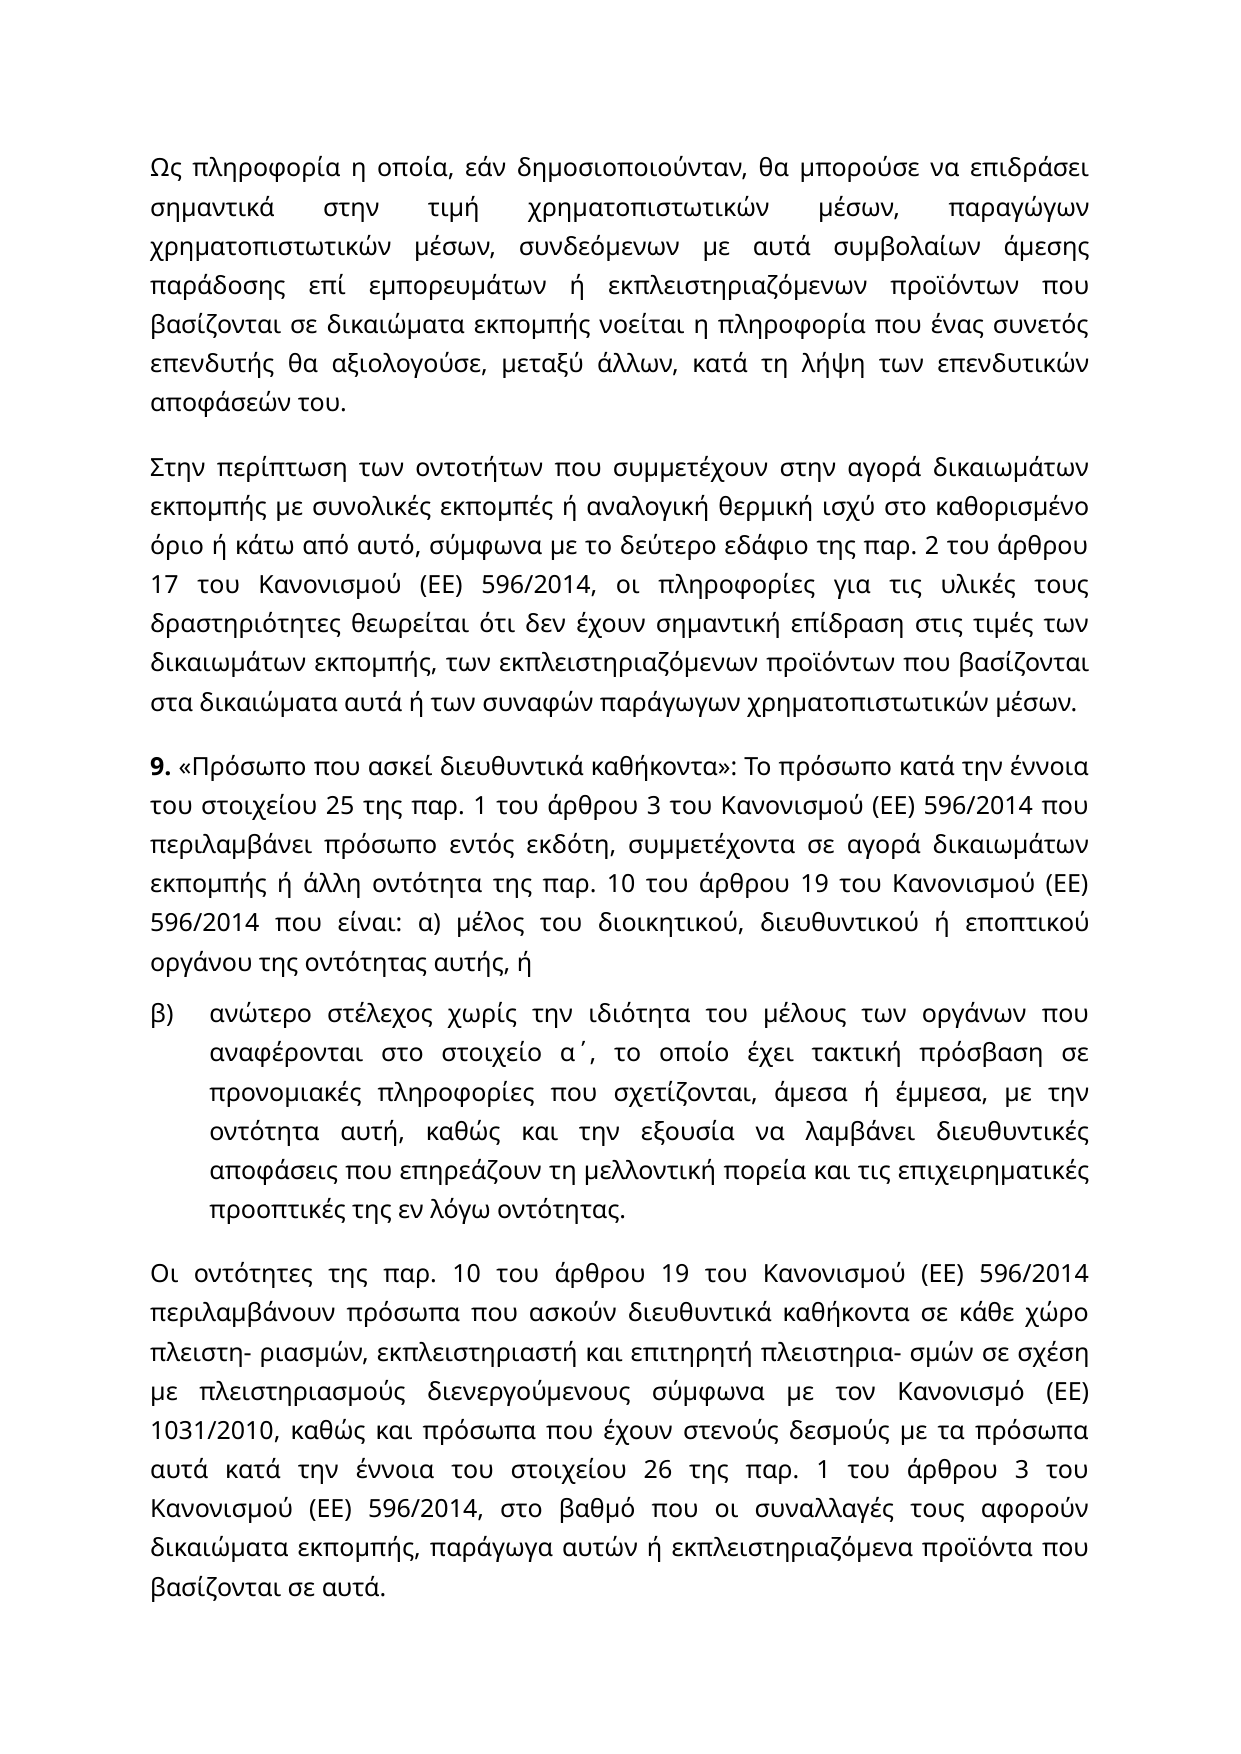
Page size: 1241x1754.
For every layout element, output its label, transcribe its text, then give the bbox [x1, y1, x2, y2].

text Στην περίπτωση των οντοτήτων που συμμετέχουν στην αγορά δικαιωμάτων εκπομπής με συνολικές εκπομπές ή αναλογική θερμική ισχύ στο καθορισμένο όριο ή κάτω από αυτό, σύμφωνα με το δεύτερο εδάφιο της παρ. 2 του άρθρου 17 του Κανονισμού (ΕΕ) 596/2014, οι πληροφορίες για τις υλικές τους δραστηριότητες θεωρείται ότι δεν έχουν σημαντική επίδραση στις τιμές των δικαιωμάτων εκπομπής, των εκπλειστηριαζόμενων προϊόντων που βασίζονται στα δικαιώματα αυτά ή των συναφών παράγωγων χρηματοπιστωτικών μέσων. [150, 449, 1090, 718]
text 9. «Πρόσωπο που ασκεί διευθυντικά καθήκοντα»: Το πρόσωπο κατά την έννοια του στοιχείου 25 της παρ. 1 του άρθρου 3 του Κανονισμού (ΕΕ) 596/2014 που περιλαμβάνει πρόσωπο εντός εκδότη, συμμετέχοντα σε αγορά δικαιωμάτων εκπομπής ή άλλη οντότητα της παρ. 10 του άρθρου 19 του Κανονισμού (ΕΕ) 596/2014 που είναι: α) μέλος του διοικητικού, διευθυντικού ή εποπτικού οργάνου της οντότητας αυτής, ή [150, 748, 1090, 978]
text Ως πληροφορία η οποία, εάν δημοσιοποιούνταν, θα μπορούσε να επιδράσει σημαντικά στην τιμή χρηματοπιστωτικών μέσων, παραγώγων χρηματοπιστωτικών μέσων, συνδεόμενων με αυτά συμβολαίων άμεσης παράδοσης επί εμπορευμάτων ή εκπλειστηριαζόμενων προϊόντων που βασίζονται σε δικαιώματα εκπομπής νοείται η πληροφορία που ένας συνετός επενδυτής θα αξιολογούσε, μεταξύ άλλων, κατά τη λήψη των επενδυτικών αποφάσεών του. [150, 150, 1090, 419]
text Οι οντότητες της παρ. 10 του άρθρου 19 του Κανονισμού (ΕΕ) 596/2014 περιλαμβάνουν πρόσωπα που ασκούν διευθυντικά καθήκοντα σε κάθε χώρο πλειστη- ριασμών, εκπλειστηριαστή και επιτηρητή πλειστηρια- σμών σε σχέση με πλειστηριασμούς διενεργούμενους σύμφωνα με τον Kανονισμό (ΕΕ) 1031/2010, καθώς και πρόσωπα που έχουν στενούς δεσμούς με τα πρόσωπα αυτά κατά την έννοια του στοιχείου 26 της παρ. 1 του άρθρου 3 του Κανονισμού (ΕΕ) 596/2014, στο βαθμό που οι συναλλαγές τους αφορούν δικαιώματα εκπομπής, παράγωγα αυτών ή εκπλειστηριαζόμενα προϊόντα που βασίζονται σε αυτά. [150, 1256, 1090, 1603]
list β) ανώτερο στέλεχος χωρίς την ιδιότητα του μέλους των οργάνων που αναφέρονται στο στοιχείο α΄, το οποίο έχει τακτική πρόσβαση σε προνομιακές πληροφορίες που σχετίζονται, άμεσα ή έμμεσα, με την οντότητα αυτή, καθώς και την εξουσία να λαμβάνει διευθυντικές αποφάσεις που επηρεάζουν τη μελλοντική πορεία και τις επιχειρηματικές προοπτικές της εν λόγω οντότητας. [150, 996, 1090, 1226]
